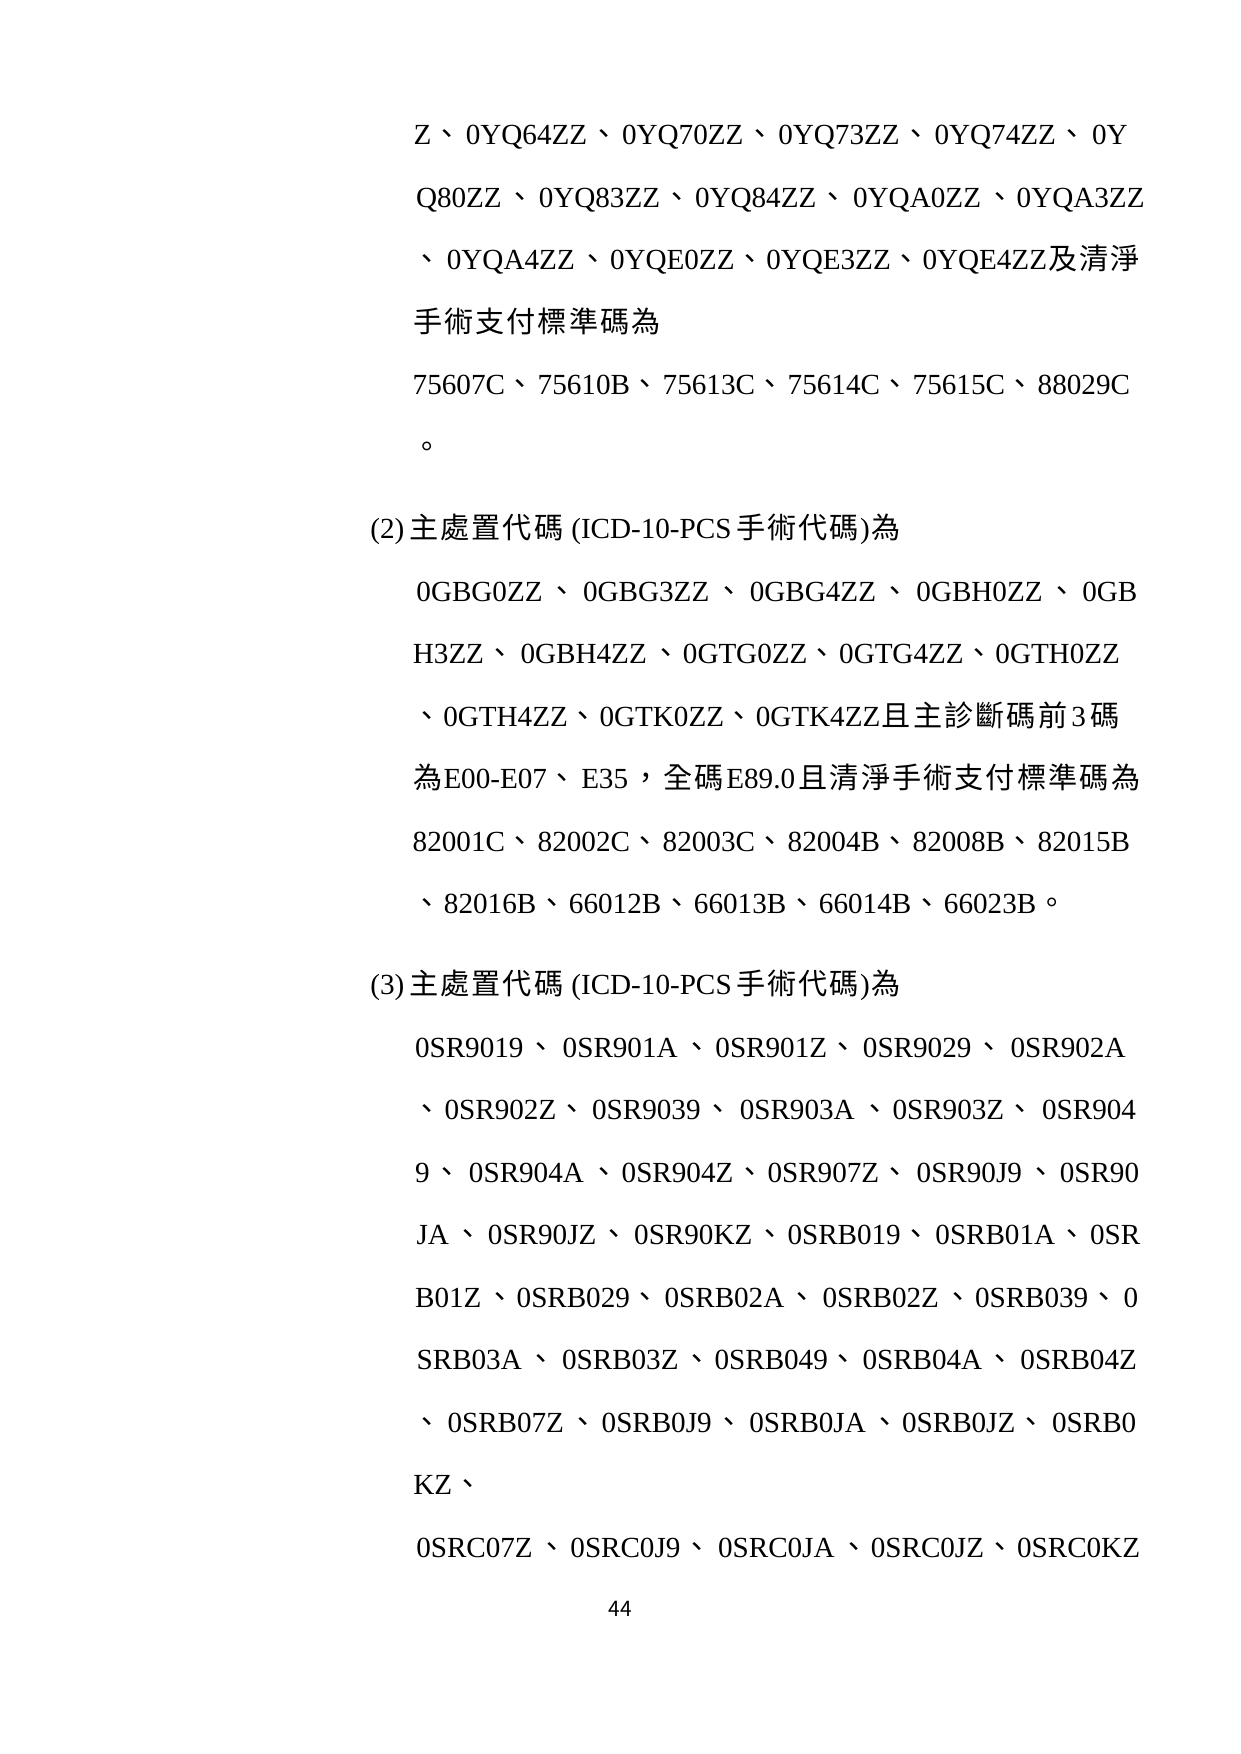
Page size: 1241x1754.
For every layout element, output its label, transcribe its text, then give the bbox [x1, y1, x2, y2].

text (2) 主處置代碼(ICD-10-PCS手術代碼)為0GBG0ZZ、0GBG3ZZ、0GBG4ZZ、0GBH0ZZ、0GBH3ZZ、0GBH4ZZ、0GTG0ZZ、0GTG4ZZ、0GTH0ZZ、0GTH4ZZ、0GTK0ZZ、0GTK4ZZ且主診斷碼前3碼為E00-E07、E35，全碼E89.0且清淨手術支付標準碼為82001C、82002C、82003C、82004B、82008B、82015B、82016B、66012B、66013B、66014B、66023B。 [369, 484, 1145, 922]
text Z、0YQ64ZZ、0YQ70ZZ、0YQ73ZZ、0YQ74ZZ、0YQ80ZZ、0YQ83ZZ、0YQ84ZZ、0YQA0ZZ、0YQA3ZZ、0YQA4ZZ、0YQE0ZZ、0YQE3ZZ、0YQE4ZZ及清淨手術支付標準碼為75607C、75610B、75613C、75614C、75615C、88029C。 [369, 90, 1145, 465]
text (3) 主處置代碼(ICD-10-PCS手術代碼)為0SR9019、0SR901A、0SR901Z、0SR9029、0SR902A、0SR902Z、0SR9039、0SR903A、0SR903Z、0SR9049、0SR904A、0SR904Z、0SR907Z、0SR90J9、0SR90JA、0SR90JZ、0SR90KZ、0SRB019、0SRB01A、0SRB01Z、0SRB029、0SRB02A、0SRB02Z、0SRB039、0SRB03A、0SRB03Z、0SRB049、0SRB04A、0SRB04Z、0SRB07Z、0SRB0J9、0SRB0JA、0SRB0JZ、0SRB0KZ、 0SRC07Z、0SRC0J9、0SRC0JA、0SRC0JZ、0SRC0KZ [369, 940, 1145, 1565]
